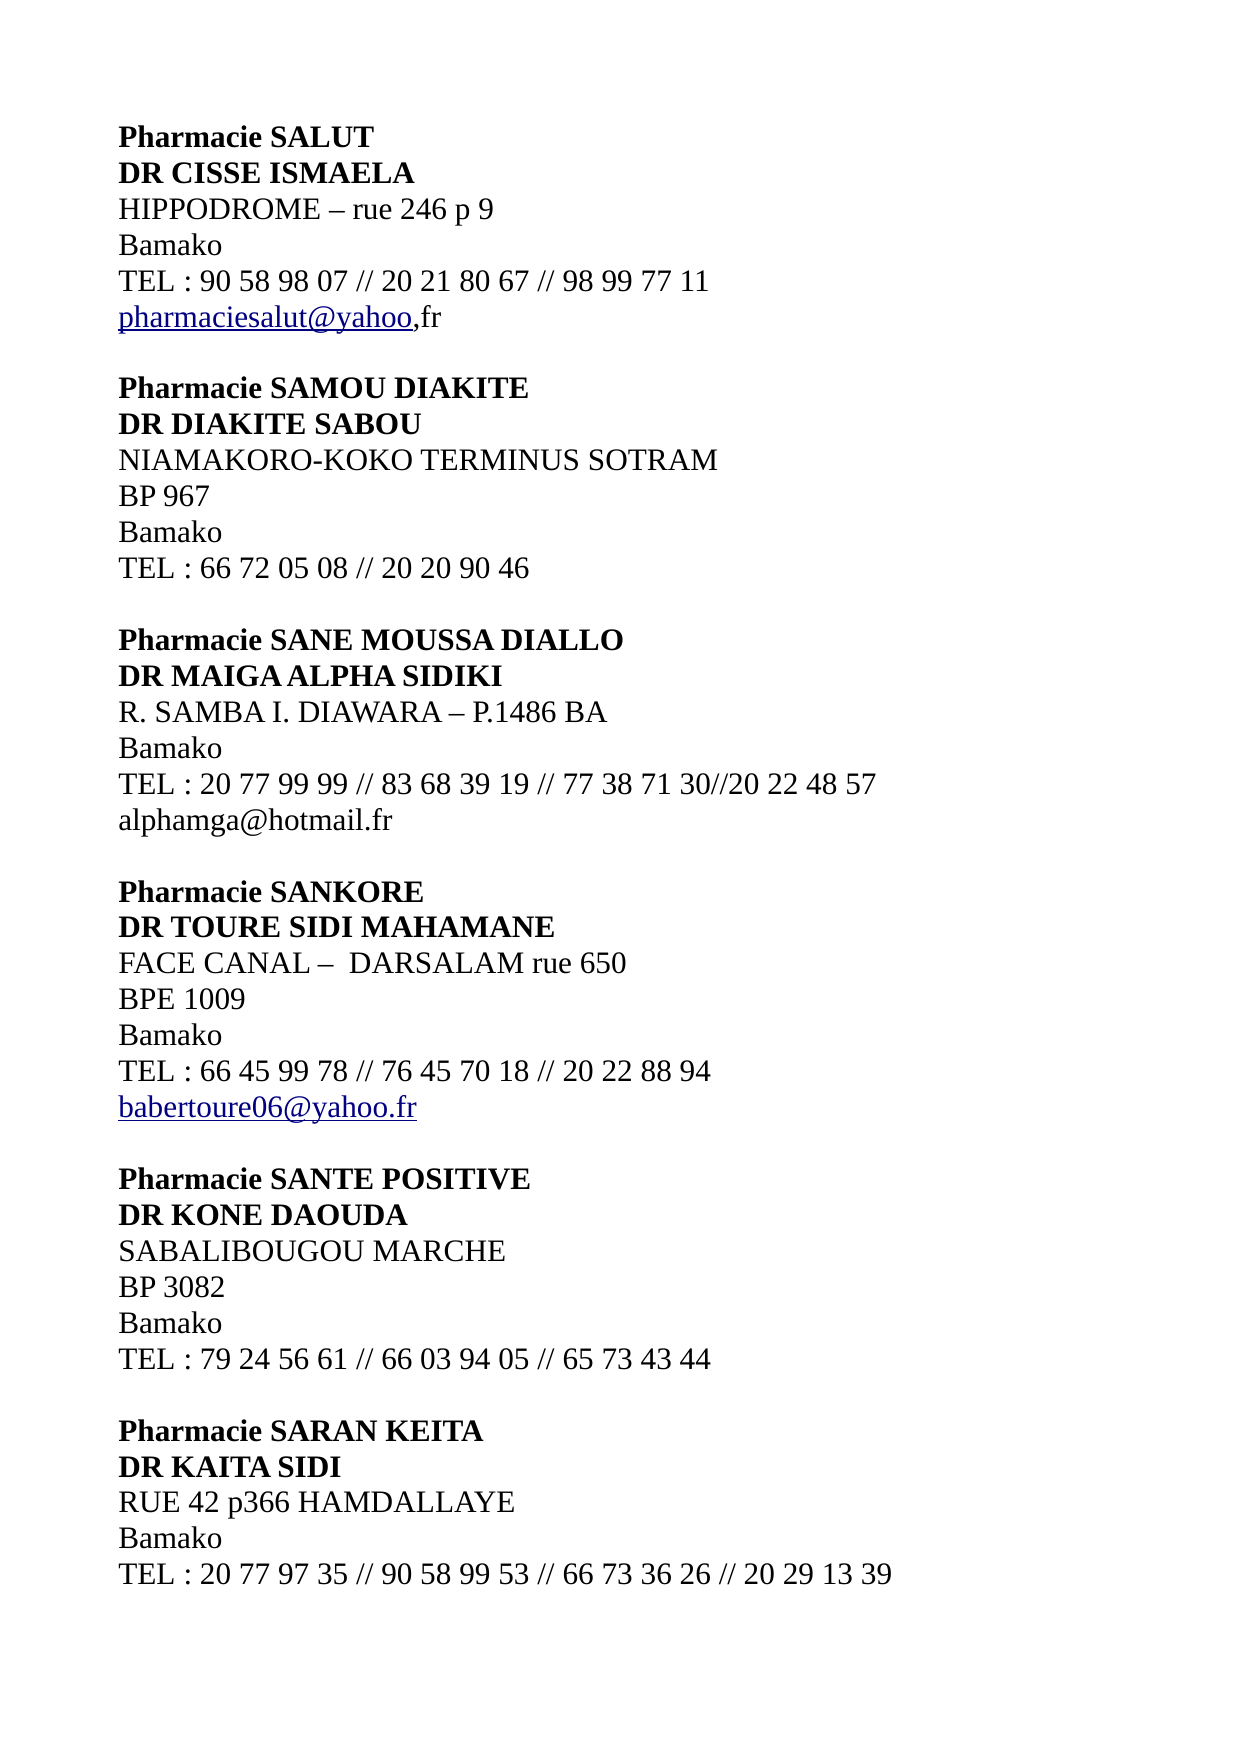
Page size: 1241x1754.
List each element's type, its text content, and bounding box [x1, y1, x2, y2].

text TEL : 66 45 99 78 // 76 45 70 18 // 20 22 88 94 [118, 1052, 1122, 1088]
text R. SAMBA I. DIAWARA – P.1486 BA [118, 693, 1122, 729]
text babertoure06@yahoo.fr [118, 1088, 1122, 1124]
text Pharmacie SANKORE [118, 873, 1122, 909]
text TEL : 79 24 56 61 // 66 03 94 05 // 65 73 43 44 [118, 1340, 1122, 1376]
text TEL : 20 77 97 35 // 90 58 99 53 // 66 73 36 26 // 20 29 13 39 [118, 1556, 1122, 1592]
text Bamako [118, 729, 1122, 765]
text Bamako [118, 226, 1122, 262]
text FACE CANAL – DARSALAM rue 650 [118, 945, 1122, 981]
text TEL : 66 72 05 08 // 20 20 90 46 [118, 549, 1122, 585]
text NIAMAKORO-KOKO TERMINUS SOTRAM [118, 442, 1122, 477]
text DR TOURE SIDI MAHAMANE [118, 909, 1122, 945]
text pharmaciesalut@yahoo,fr [118, 298, 1122, 334]
text TEL : 20 77 99 99 // 83 68 39 19 // 77 38 71 30//20 22 48 57 [118, 765, 1122, 801]
text DR KONE DAOUDA [118, 1196, 1122, 1232]
text SABALIBOUGOU MARCHE [118, 1232, 1122, 1268]
text BP 3082 [118, 1268, 1122, 1304]
text Pharmacie SARAN KEITA [118, 1412, 1122, 1448]
text DR KAITA SIDI [118, 1448, 1122, 1484]
text DR CISSE ISMAELA [118, 154, 1122, 190]
text Pharmacie SANE MOUSSA DIALLO [118, 621, 1122, 657]
text TEL : 90 58 98 07 // 20 21 80 67 // 98 99 77 11 [118, 262, 1122, 298]
text Pharmacie SANTE POSITIVE [118, 1160, 1122, 1196]
text Bamako [118, 1017, 1122, 1052]
text BPE 1009 [118, 981, 1122, 1017]
text DR DIAKITE SABOU [118, 406, 1122, 442]
text Bamako [118, 1304, 1122, 1340]
text DR MAIGA ALPHA SIDIKI [118, 657, 1122, 693]
text RUE 42 p366 HAMDALLAYE [118, 1484, 1122, 1520]
text Bamako [118, 1520, 1122, 1556]
text alphamga@hotmail.fr [118, 801, 1122, 837]
text HIPPODROME – rue 246 p 9 [118, 190, 1122, 226]
text Pharmacie SAMOU DIAKITE [118, 370, 1122, 406]
text BP 967 [118, 477, 1122, 513]
text Pharmacie SALUT [118, 118, 1122, 154]
text Bamako [118, 513, 1122, 549]
